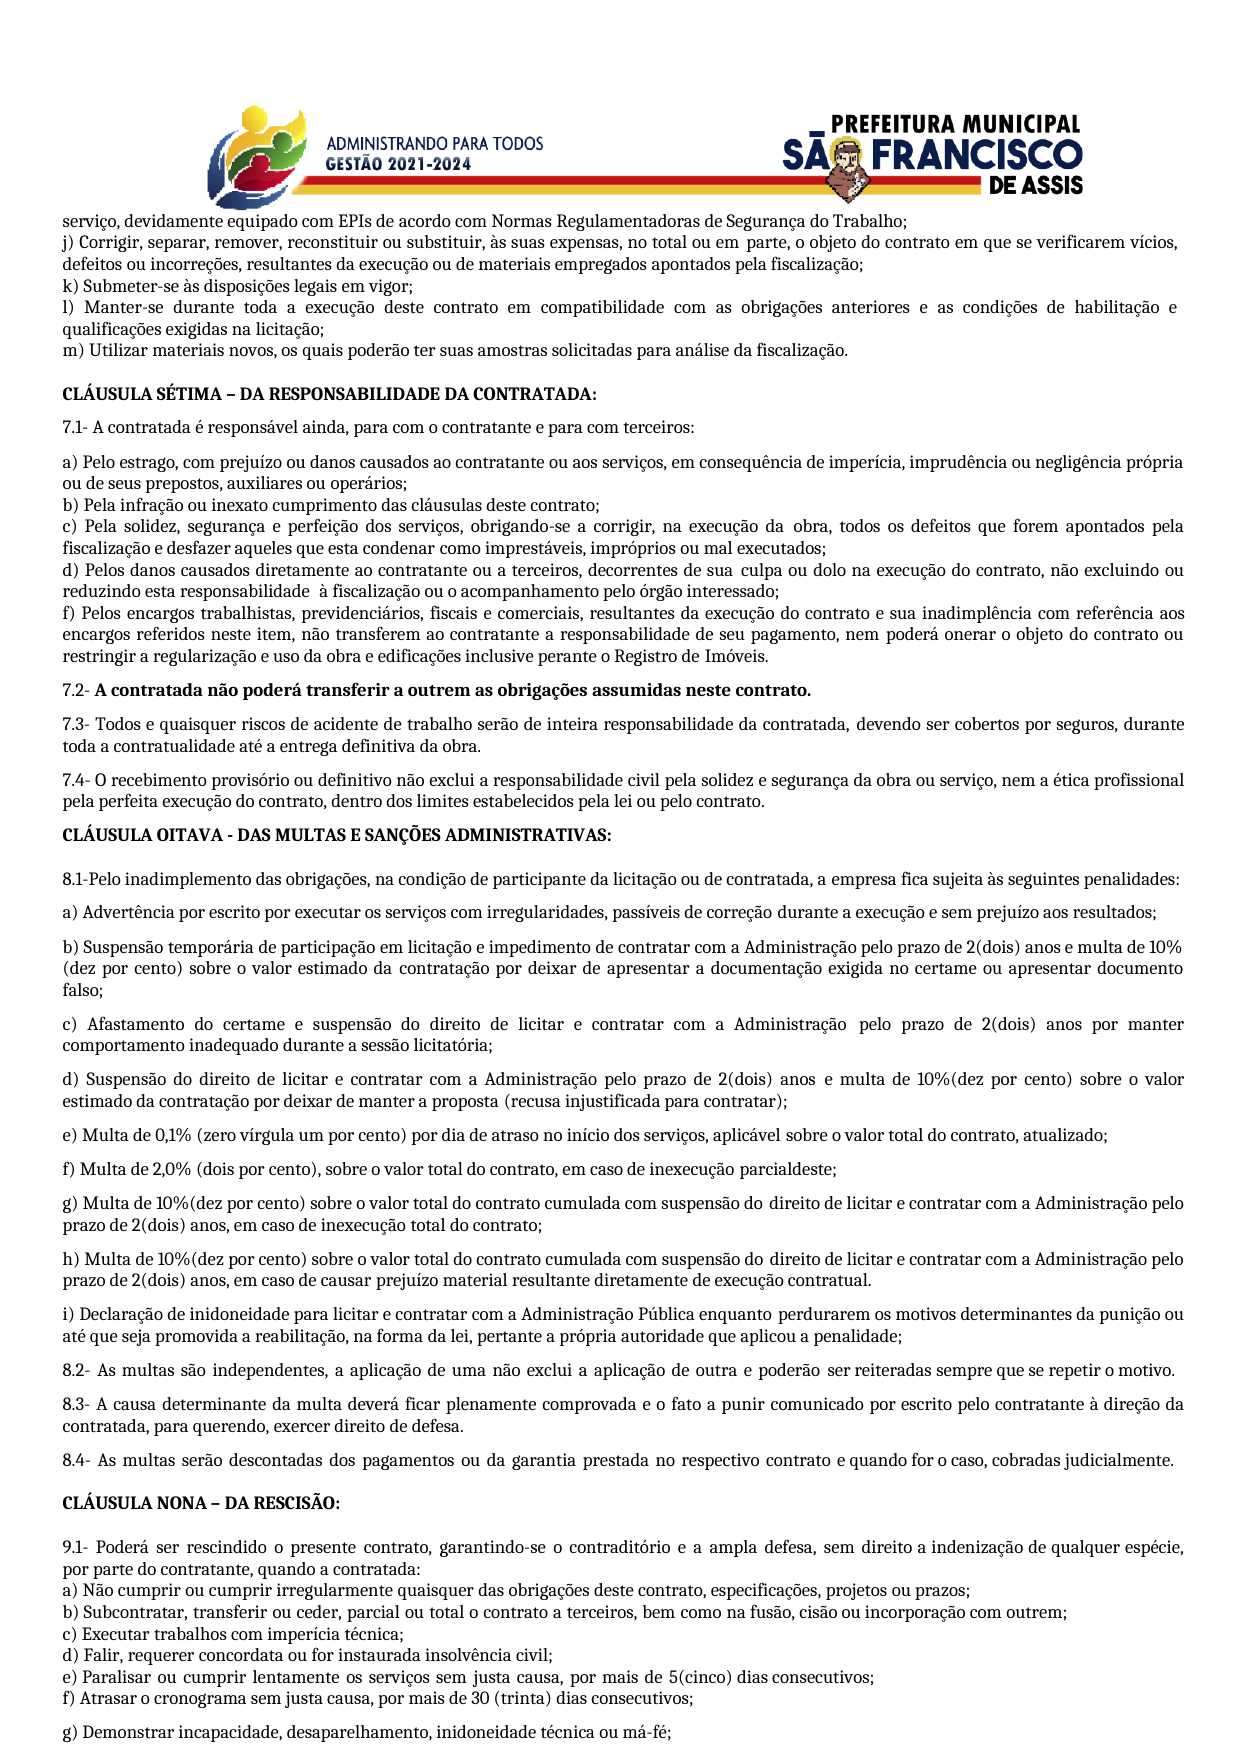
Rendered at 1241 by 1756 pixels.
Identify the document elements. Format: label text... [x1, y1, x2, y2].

text f) Multa de 2,0% (dois por cento), sobre o valor total do contrato, em caso de inexecução parcialdeste; [62, 1159, 1185, 1180]
text c) Afastamento do certame e suspensão do direito de licitar e contratar com a Administração pelo prazo de 2(dois) anos por manter comportamento inadequado durante a sessão licitatória; [62, 1013, 1185, 1056]
text 8.4- As multas serão descontadas dos pagamentos ou da garantia prestada no respectivo contrato e quando for o caso, cobradas judicialmente. [62, 1449, 1185, 1471]
text serviço, devidamente equipado com EPIs de acordo com Normas Regulamentadoras de Segurança do Trabalho; [62, 210, 1178, 232]
text 7.4- O recebimento provisório ou definitivo não exclui a responsabilidade civil pela solidez e segurança da obra ou serviço, nem a ética profissional pela perfeita execução do contrato, dentro dos limites estabelecidos pela lei ou pelo contrato. [62, 769, 1185, 812]
subtitle CLÁUSULA NONA – DA RESCISÃO: [62, 1493, 1170, 1514]
text b) Suspensão temporária de participação em licitação e impedimento de contratar com a Administração pelo prazo de 2(dois) anos e multa de 10%(dez por cento) sobre o valor estimado da contratação por deixar de apresentar a documentação exigida no certame ou apresentar documento falso; [62, 936, 1185, 1001]
subtitle CLÁUSULA SÉTIMA – DA RESPONSABILIDADE DA CONTRATADA: [62, 383, 1170, 404]
text f) Pelos encargos trabalhistas, previdenciários, fiscais e comerciais, resultantes da execução do contrato e sua inadimplência com referência aos encargos referidos neste item, não transferem ao contratante a responsabilidade de seu pagamento, nem poderá onerar o objeto do contrato ou restringir a regularização e uso da obra e edificações inclusive perante o Registro de Imóveis. [62, 602, 1185, 667]
text i) Declaração de inidoneidade para licitar e contratar com a Administração Pública enquanto perdurarem os motivos determinantes da punição ou até que seja promovida a reabilitação, na forma da lei, pertante a própria autoridade que aplicou a penalidade; [62, 1304, 1185, 1347]
text 8.3- A causa determinante da multa deverá ficar plenamente comprovada e o fato a punir comunicado por escrito pelo contratante à direção da contratada, para querendo, exercer direito de defesa. [62, 1394, 1185, 1437]
text c) Pela solidez, segurança e perfeição dos serviços, obrigando-se a corrigir, na execução da obra, todos os defeitos que forem apontados pela fiscalização e desfazer aqueles que esta condenar como imprestáveis, impróprios ou mal executados; [62, 516, 1185, 559]
text e) Paralisar ou cumprir lentamente os serviços sem justa causa, por mais de 5(cinco) dias consecutivos; [62, 1666, 1185, 1688]
text g) Multa de 10%(dez por cento) sobre o valor total do contrato cumulada com suspensão do direito de licitar e contratar com a Administração pelo prazo de 2(dois) anos, em caso de inexecução total do contrato; [62, 1193, 1185, 1236]
text c) Executar trabalhos com imperícia técnica; [62, 1623, 1185, 1644]
text j) Corrigir, separar, remover, reconstituir ou substituir, às suas expensas, no total ou em parte, o objeto do contrato em que se verificarem vícios, defeitos ou incorreções, resultantes da execução ou de materiais empregados apontados pela fiscalização; [62, 232, 1178, 275]
text d) Pelos danos causados diretamente ao contratante ou a terceiros, decorrentes de sua culpa ou dolo na execução do contrato, não excluindo ou reduzindo esta responsabilidade à fiscalização ou o acompanhamento pelo órgão interessado; [62, 559, 1185, 602]
text 8.1-Pelo inadimplemento das obrigações, na condição de participante da licitação ou de contratada, a empresa fica sujeita às seguintes penalidades: [62, 868, 1185, 889]
text g) Demonstrar incapacidade, desaparelhamento, inidoneidade técnica ou má-fé; [62, 1722, 1185, 1743]
subtitle CLÁUSULA OITAVA - DAS MULTAS E SANÇÕES ADMINISTRATIVAS: [62, 825, 1170, 846]
text f) Atrasar o cronograma sem justa causa, por mais de 30 (trinta) dias consecutivos; [62, 1688, 1185, 1709]
text d) Suspensão do direito de licitar e contratar com a Administração pelo prazo de 2(dois) anos e multa de 10%(dez por cento) sobre o valor estimado da contratação por deixar de manter a proposta (recusa injustificada para contratar); [62, 1069, 1185, 1112]
text 8.2- As multas são independentes, a aplicação de uma não exclui a aplicação de outra e poderão ser reiteradas sempre que se repetir o motivo. [62, 1359, 1185, 1381]
text 7.3- Todos e quaisquer riscos de acidente de trabalho serão de inteira responsabilidade da contratada, devendo ser cobertos por seguros, durante toda a contratualidade até a entrega definitiva da obra. [62, 713, 1185, 757]
text m) Utilizar materiais novos, os quais poderão ter suas amostras solicitadas para análise da fiscalização. [62, 340, 1178, 361]
text a) Pelo estrago, com prejuízo ou danos causados ao contratante ou aos serviços, em consequência de imperícia, imprudência ou negligência própria ou de seus prepostos, auxiliares ou operários; [62, 451, 1185, 494]
list a) Não cumprir ou cumprir irregularmente quaisquer das obrigações deste contrato, especificações, projetos ou prazos; [62, 1580, 1185, 1601]
text k) Submeter-se às disposições legais em vigor; [62, 275, 1178, 297]
text l) Manter-se durante toda a execução deste contrato em compatibilidade com as obrigações anteriores e as condições de habilitação e qualificações exigidas na licitação; [62, 297, 1178, 340]
text 7.1- A contratada é responsável ainda, para com o contratante e para com terceiros: [62, 417, 1185, 439]
text d) Falir, requerer concordata ou for instaurada insolvência civil; [62, 1645, 1185, 1666]
text 9.1- Poderá ser rescindido o presente contrato, garantindo-se o contraditório e a ampla defesa, sem direito a indenização de qualquer espécie, por parte do contratante, quando a contratada: [62, 1537, 1185, 1580]
text e) Multa de 0,1% (zero vírgula um por cento) por dia de atraso no início dos serviços, aplicável sobre o valor total do contrato, atualizado; [62, 1124, 1185, 1146]
list b) Subcontratar, transferir ou ceder, parcial ou total o contrato a terceiros, bem como na fusão, cisão ou incorporação com outrem; [62, 1601, 1185, 1623]
text a) Advertência por escrito por executar os serviços com irregularidades, passíveis de correção durante a execução e sem prejuízo aos resultados; [62, 902, 1185, 924]
subtitle 7.2- A contratada não poderá transferir a outrem as obrigações assumidas neste contrato. [62, 679, 1185, 701]
text b) Pela infração ou inexato cumprimento das cláusulas deste contrato; [62, 494, 1185, 516]
text h) Multa de 10%(dez por cento) sobre o valor total do contrato cumulada com suspensão do direito de licitar e contratar com a Administração pelo prazo de 2(dois) anos, em caso de causar prejuízo material resultante diretamente de execução contratual. [62, 1248, 1185, 1291]
